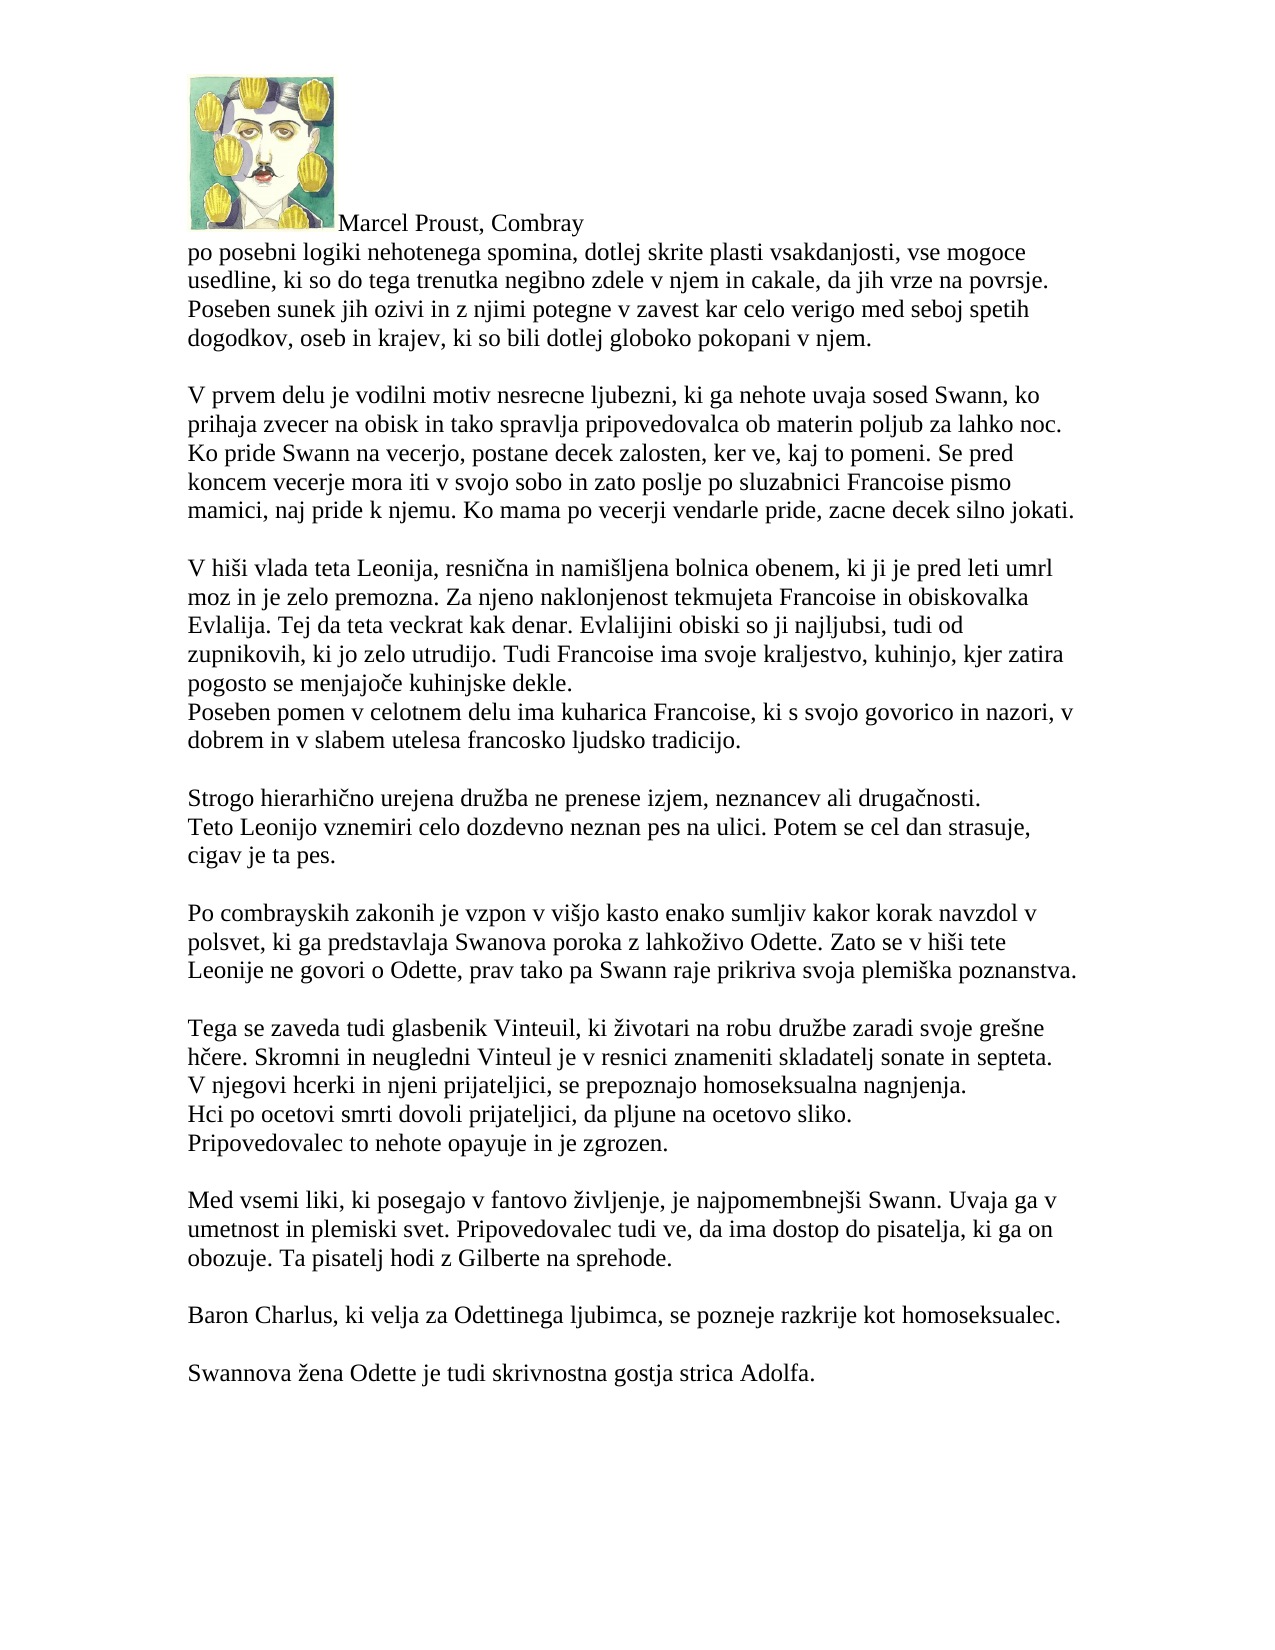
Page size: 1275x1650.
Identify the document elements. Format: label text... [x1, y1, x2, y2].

text Swannova žena Odette je tudi skrivnostna gostja strica Adolfa. [187, 1358, 1087, 1387]
text Hci po ocetovi smrti dovoli prijateljici, da pljune na ocetovo sliko. [187, 1099, 1087, 1128]
text V njegovi hcerki in njeni prijateljici, se prepoznajo homoseksualna nagnjenja. [187, 1071, 1087, 1099]
text V prvem delu je vodilni motiv nesrecne ljubezni, ki ga nehote uvaja sosed Swann, ko prihaja zvecer na obisk in tako spravlja pripovedovalca ob materin poljub za lahko noc. Ko pride Swann na vecerjo, postane decek zalosten, ker ve, kaj to pomeni. Se pred koncem vecerje mora iti v svojo sobo in zato poslje po sluzabnici Francoise pismo mamici, naj pride k njemu. Ko mama po vecerji vendarle pride, zacne decek silno jokati. [187, 381, 1087, 524]
text Med vsemi liki, ki posegajo v fantovo življenje, je najpomembnejši Swann. Uvaja ga v umetnost in plemiski svet. Pripovedovalec tudi ve, da ima dostop do pisatelja, ki ga on obozuje. Ta pisatelj hodi z Gilberte na sprehode. [187, 1186, 1087, 1272]
text V hiši vlada teta Leonija, resnična in namišljena bolnica obenem, ki ji je pred leti umrl moz in je zelo premozna. Za njeno naklonjenost tekmujeta Francoise in obiskovalka Evlalija. Tej da teta veckrat kak denar. Evlalijini obiski so ji najljubsi, tudi od zupnikovih, ki jo zelo utrudijo. Tudi Francoise ima svoje kraljestvo, kuhinjo, kjer zatira pogosto se menjajoče kuhinjske dekle. [187, 553, 1087, 697]
text po posebni logiki nehotenega spomina, dotlej skrite plasti vsakdanjosti, vse mogoce usedline, ki so do tega trenutka negibno zdele v njem in cakale, da jih vrze na povrsje. Poseben sunek jih ozivi in z njimi potegne v zavest kar celo verigo med seboj spetih dogodkov, oseb in krajev, ki so bili dotlej globoko pokopani v njem. [187, 237, 1087, 352]
picture [187, 74, 338, 232]
text Tega se zaveda tudi glasbenik Vinteuil, ki životari na robu družbe zaradi svoje grešne hčere. Skromni in neugledni Vinteul je v resnici znameniti skladatelj sonate in septeta. [187, 1013, 1087, 1071]
text Po combrayskih zakonih je vzpon v višjo kasto enako sumljiv kakor korak navzdol v polsvet, ki ga predstavlaja Swanova poroka z lahkoživo Odette. Zato se v hiši tete Leonije ne govori o Odette, prav tako pa Swann raje prikriva svoja plemiška poznanstva. [187, 898, 1087, 984]
text Pripovedovalec to nehote opayuje in je zgrozen. [187, 1128, 1087, 1157]
text Teto Leonijo vznemiri celo dozdevno neznan pes na ulici. Potem se cel dan strasuje, cigav je ta pes. [187, 812, 1087, 869]
text Baron Charlus, ki velja za Odettinega ljubimca, se pozneje razkrije kot homoseksualec. [187, 1301, 1087, 1329]
text Strogo hierarhično urejena družba ne prenese izjem, neznancev ali drugačnosti. [187, 783, 1087, 812]
text Poseben pomen v celotnem delu ima kuharica Francoise, ki s svojo govorico in nazori, v dobrem in v slabem utelesa francosko ljudsko tradicijo. [187, 697, 1087, 754]
